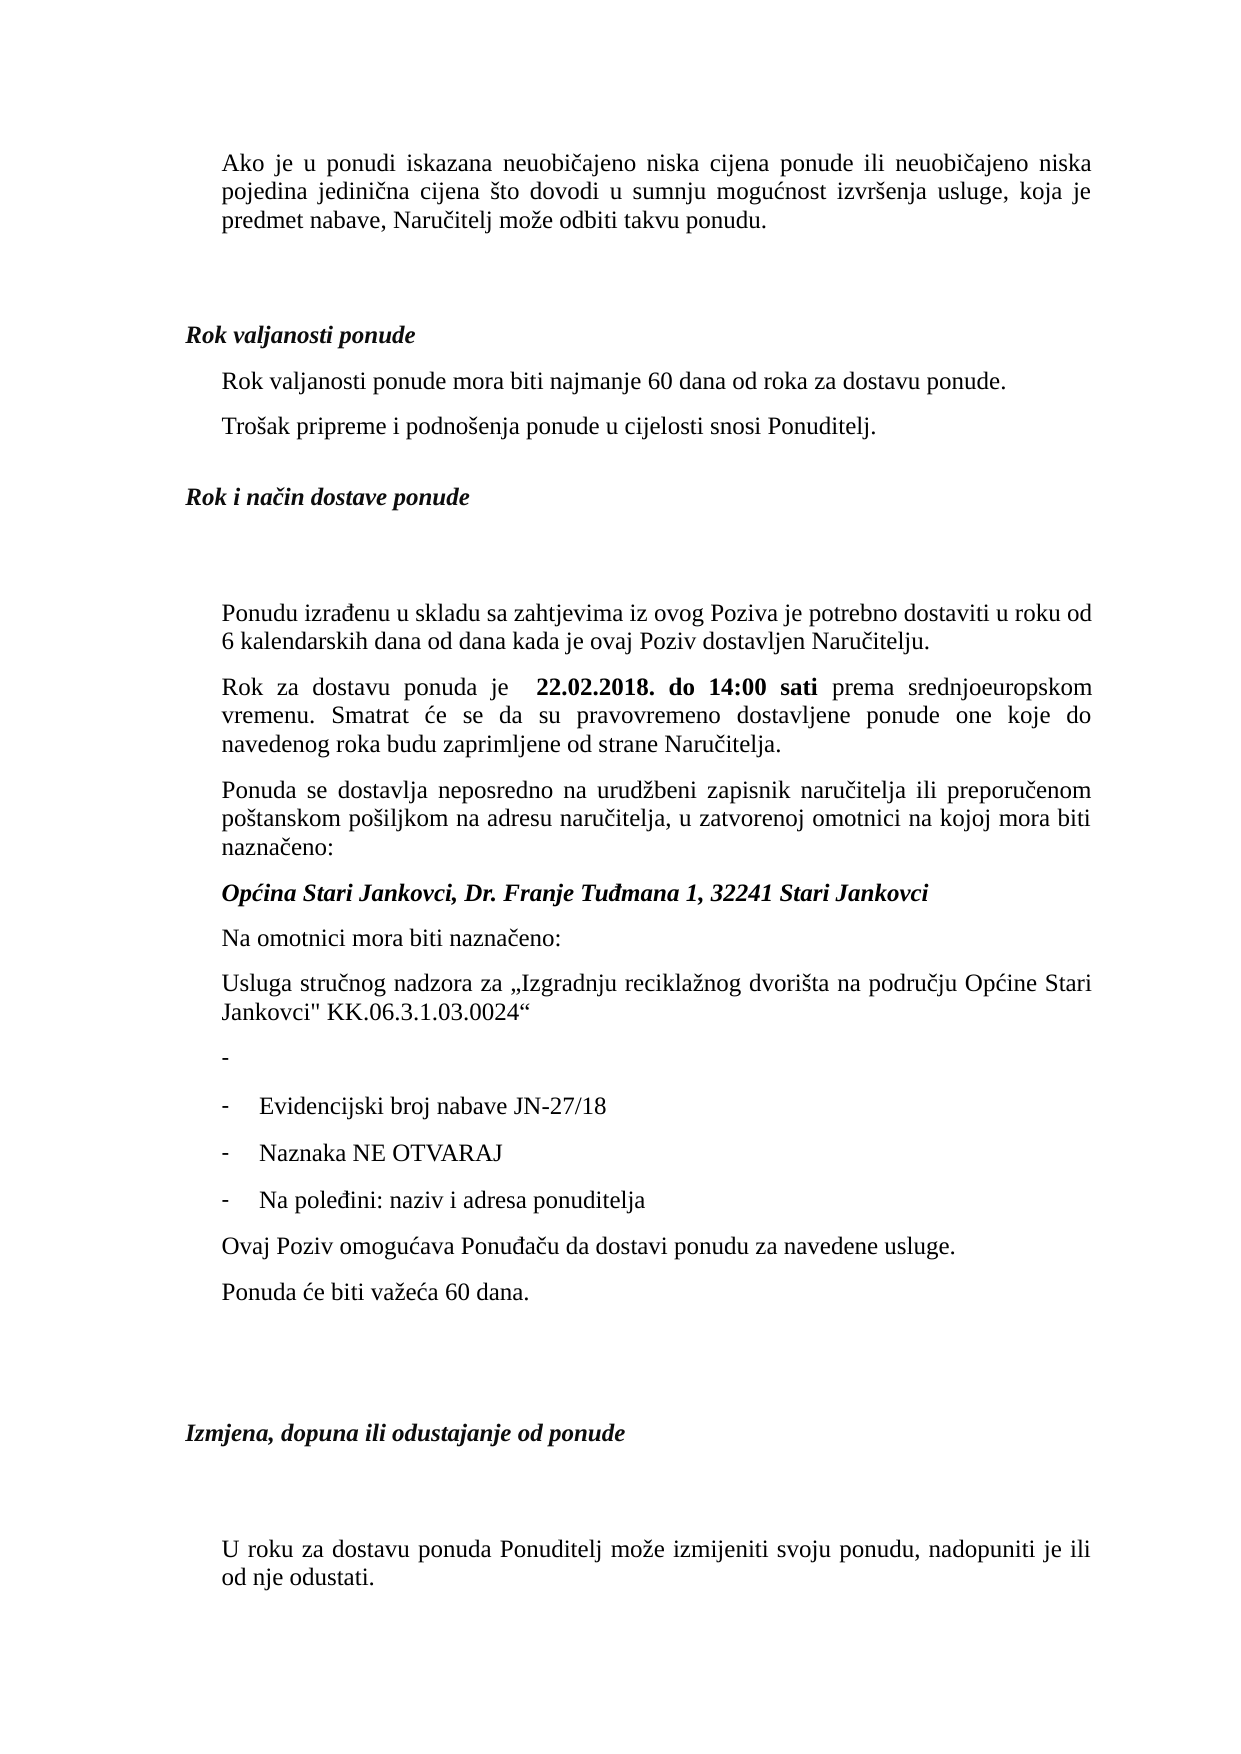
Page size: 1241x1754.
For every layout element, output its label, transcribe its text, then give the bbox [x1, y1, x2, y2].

text Rok valjanosti ponude mora biti najmanje 60 dana od roka za dostavu ponude. [221, 366, 1093, 394]
list Evidencijski broj nabave JN-27/18 [221, 1090, 1093, 1120]
text Ponudu izrađenu u skladu sa zahtjevima iz ovog Poziva je potrebno dostaviti u roku od 6 kalendarskih dana od dana kada je ovaj Poziv dostavljen Naručitelju. [221, 598, 1093, 655]
text Ovaj Poziv omogućava Ponuđaču da dostavi ponudu za navedene usluge. [221, 1231, 1093, 1260]
text Rok za dostavu ponuda je 22.02.2018. do 14:00 sati prema srednjoeuropskom vremenu. Smatrat će se da su pravovremeno dostavljene ponude one koje do navedenog roka budu zaprimljene od strane Naručitelja. [221, 672, 1093, 758]
text Na omotnici mora biti naznačeno: [221, 923, 1093, 952]
text Ponuda će biti važeća 60 dana. [221, 1277, 1093, 1306]
text Ako je u ponudi iskazana neuobičajeno niska cijena ponude ili neuobičajeno niska pojedina jedinična cijena što dovodi u sumnju mogućnost izvršenja usluge, koja je predmet nabave, Naručitelj može odbiti takvu ponudu. [221, 148, 1093, 234]
list Naznaka NE OTVARAJ [221, 1137, 1093, 1167]
text Općina Stari Jankovci, Dr. Franje Tuđmana 1, 32241 Stari Jankovci [221, 878, 1093, 906]
text Rok valjanosti ponude [185, 320, 1093, 349]
text Rok i način dostave ponude [185, 482, 1093, 510]
text Izmjena, dopuna ili odustajanje od ponude [185, 1418, 1093, 1446]
list Na poleđini: naziv i adresa ponuditelja [221, 1184, 1093, 1215]
text U roku za dostavu ponuda Ponuditelj može izmijeniti svoju ponudu, nadopuniti je ili od nje odustati. [221, 1534, 1093, 1591]
text Usluga stručnog nadzora za „Izgradnju reciklažnog dvorišta na području Općine Stari Jankovci" KK.06.3.1.03.0024“ [221, 968, 1093, 1026]
text Trošak pripreme i podnošenja ponude u cijelosti snosi Ponuditelj. [221, 411, 1093, 440]
text Ponuda se dostavlja neposredno na urudžbeni zapisnik naručitelja ili preporučenom poštanskom pošiljkom na adresu naručitelja, u zatvorenoj omotnici na kojoj mora biti naznačeno: [221, 775, 1093, 861]
